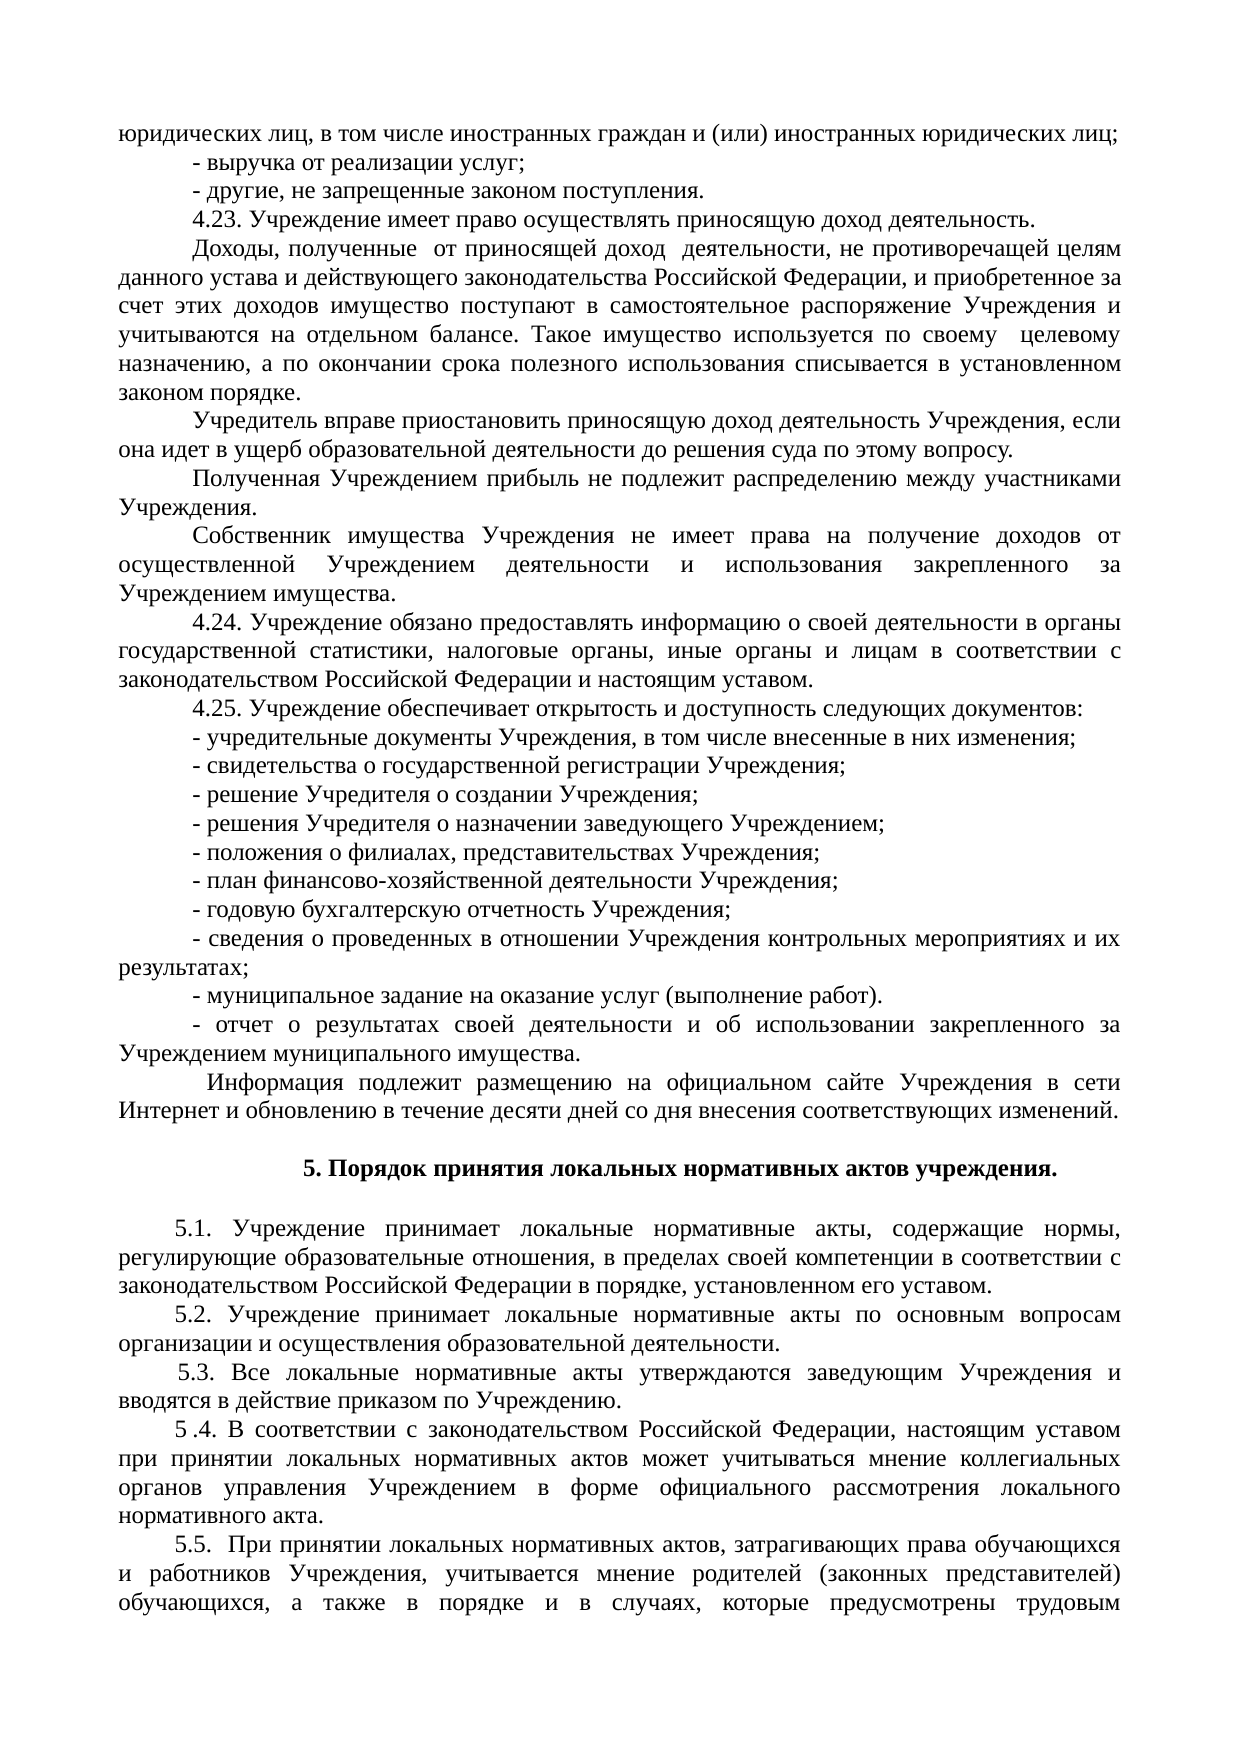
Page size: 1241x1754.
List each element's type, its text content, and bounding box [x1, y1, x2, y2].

text Доходы, полученные от приносящей доход деятельности, не противоречащей целям данного устава и действующего законодательства Российской Федерации, и приобретенное за счет этих доходов имущество поступают в самостоятельное распоряжение Учреждения и учитываются на отдельном балансе. Такое имущество используется по своему целевому назначению, а по окончании срока полезного использования списывается в установленном законом порядке. [118, 233, 1122, 406]
text 5. Порядок принятия локальных нормативных актов учреждения. [165, 1153, 1122, 1182]
text - годовую бухгалтерскую отчетность Учреждения; [118, 894, 1122, 923]
text - свидетельства о государственной регистрации Учреждения; [118, 751, 1122, 779]
text юридических лиц, в том числе иностранных граждан и (или) иностранных юридических лиц; [118, 118, 1122, 147]
text 5.3. Все локальные нормативные акты утверждаются заведующим Учреждения и вводятся в действие приказом по Учреждению. [118, 1357, 1122, 1414]
text 4.23. Учреждение имеет право осуществлять приносящую доход деятельность. [118, 204, 1122, 233]
text - решение Учредителя о создании Учреждения; [118, 779, 1122, 808]
text 4.24. Учреждение обязано предоставлять информацию о своей деятельности в органы государственной статистики, налоговые органы, иные органы и лицам в соответствии с законодательством Российской Федерации и настоящим уставом. [118, 607, 1122, 693]
text Учредитель вправе приостановить приносящую доход деятельность Учреждения, если она идет в ущерб образовательной деятельности до решения суда по этому вопросу. [118, 406, 1122, 463]
text 5.5. При принятии локальных нормативных актов, затрагивающих права обучающихся и работников Учреждения, учитывается мнение родителей (законных представителей) обучающихся, а также в порядке и в случаях, которые предусмотрены трудовым [118, 1529, 1122, 1616]
text - решения Учредителя о назначении заведующего Учреждением; [118, 808, 1122, 837]
text 5.2. Учреждение принимает локальные нормативные акты по основным вопросам организации и осуществления образовательной деятельности. [118, 1299, 1122, 1357]
text - отчет о результатах своей деятельности и об использовании закрепленного за Учреждением муниципального имущества. [118, 1009, 1122, 1067]
text - положения о филиалах, представительствах Учреждения; [118, 837, 1122, 866]
text - выручка от реализации услуг; [118, 147, 1122, 176]
text - план финансово-хозяйственной деятельности Учреждения; [118, 866, 1122, 894]
text 5 .4. В соответствии с законодательством Российской Федерации, настоящим уставом при принятии локальных нормативных актов может учитываться мнение коллегиальных органов управления Учреждением в форме официального рассмотрения локального нормативного акта. [118, 1414, 1122, 1529]
text Информация подлежит размещению на официальном сайте Учреждения в сети Интернет и обновлению в течение десяти дней со дня внесения соответствующих изменений. [118, 1067, 1122, 1124]
text - муниципальное задание на оказание услуг (выполнение работ). [118, 981, 1122, 1009]
text - сведения о проведенных в отношении Учреждения контрольных мероприятиях и их результатах; [118, 923, 1122, 981]
text - другие, не запрещенные законом поступления. [118, 176, 1122, 204]
text - учредительные документы Учреждения, в том числе внесенные в них изменения; [118, 722, 1122, 751]
text 5.1. Учреждение принимает локальные нормативные акты, содержащие нормы, регулирующие образовательные отношения, в пределах своей компетенции в соответствии с законодательством Российской Федерации в порядке, установленном его уставом. [118, 1213, 1122, 1299]
text 4.25. Учреждение обеспечивает открытость и доступность следующих документов: [118, 693, 1122, 722]
text Полученная Учреждением прибыль не подлежит распределению между участниками Учреждения. [118, 463, 1122, 521]
text Собственник имущества Учреждения не имеет права на получение доходов от осуществленной Учреждением деятельности и использования закрепленного за Учреждением имущества. [118, 521, 1122, 607]
